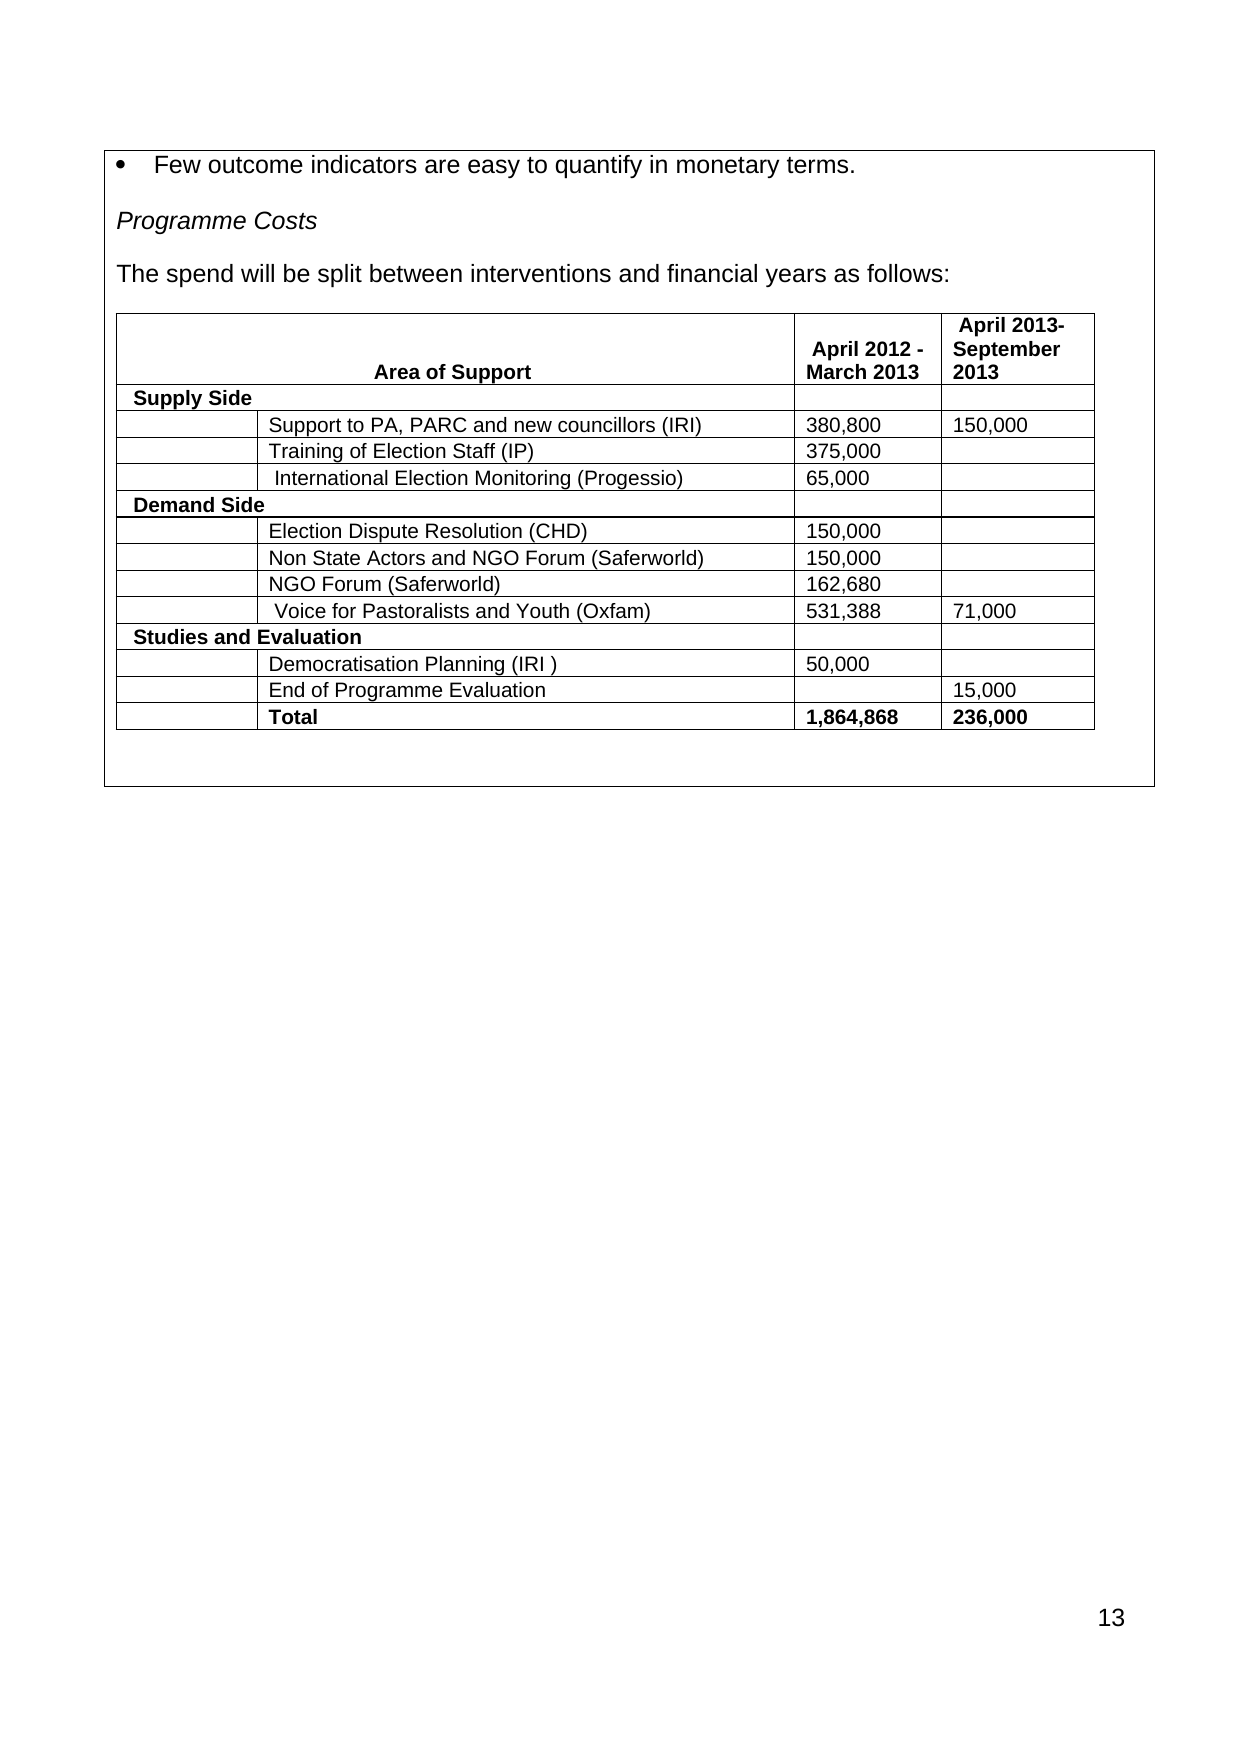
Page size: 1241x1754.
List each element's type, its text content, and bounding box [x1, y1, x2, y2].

table_cell 236,000 [942, 703, 1094, 729]
table_cell 50,000 [795, 650, 941, 676]
table_cell Studies and Evaluation [117, 624, 794, 649]
table_cell End of Programme Evaluation [258, 677, 794, 702]
table_cell 150,000 [795, 518, 941, 543]
table_cell Demand Side [117, 491, 794, 516]
table_header What are the Feasible Options Other donors support a basket fund managed by the Interpeace, through which UK support was previously channelled. However, DFID concerns around the quality of some of the technical inputs, and the management and reporting of the Interpeace managed basket fund contributed to DFID’s decision not to contribute to the donor basket fund. In addition, two recent reports have identified a number of gaps in support to the election process that are not presently being covered by the Interpeace managed basket fund as below: Support for international election observers. Training of Election Day staff. Support to develop a process for election dispute resolution. Support to the new political associations, the political associations registration committee and the newly elected councillors. Enhancing the engagement of Somali citizens and non-state actors in policy dialogue with government. Enhancing the voice of pastoralists, women and youth in the election process. In addition, both the 2010 Annual Review of the SEP, and the Rift Valley Institute Report on Options for Supporting the SEP recommend providing support for stabilising the electoral calendar and developing a more strategic approach to democratisation. A detailed list of the activities and results proposed under this Cost Estimate can be found in Annex 1. Without the support to address the gaps outlined above, there could be increased challenge on the legitimacy and authority of the new district councillors, and the three new political parties that will emerge from the district council elections. The donor basket fund exclusively channels support through Interpeace to the NEC. The gaps identified require a skills set which is not available within Interpeace, nor within the mandate of the NEC. The feasible options for delivering this range of outputs are as follows: Option1: Up to three partners implementing accountable grants This option would involve selecting three partners to either implement all or some of the above outputs. Option 2: Two partners implementing and managing Accountable Grants. In this Option, two partners would be selected to lead on the management of Accountable Grants for support to government agencies (supply side reforms) and to civil society (demand side reforms). International Republican Institute (IRI) leading and coordinating on supply side reforms: Support to the Political Associations (PA), the Political Associations Registration Committee (PARC) and new councillors (implemented by IRI). Training of Election Day staff (implemented by Interpeace). International election monitoring (implemented by Progressio). Oxfam leading and coordinating on supply side reforms: Election dispute resolution (implemented by the Centre for Humanitarian Dialogue (CHD)). Support to non-state actors and a new NGO Election Forum (implemented by Saferworld). Improving the voice of pastoralists and youth (implemented by Oxfam). Option 3: Interpeace managed donor basket fund. In this Option, all DFID funds would be allocated to the Interpeace managed donor basket fund. Option4: The do nothing counterfactual Under this option, no DFID resources would be allocated to supporting the district council elections. Appraisal of Options The preferred option as a result of this appraisal is Option 2: two partners implementing and managing Accountable Grants – one for demand side reforms (IRI), one for supply side reforms (Oxfam.) What is the evidence and the response of the Somaliland Election Programme Cost Extension? Elections are increasingly accepted as a key component of establishing and maintaining state legitimacy, an important step on the path to forging an inclusive and stable political settlement. However, poorly conducted elections – for example those that are carried out prematurely, those without adequate inclusion, or without transparent procedures – can easily exacerbate elections. Delivering free, fair and credible elections is therefore a considerable but important challenge, logistically, financially and politically. A range of evidence suggests that international support to elections often falls short of desired standards. DFID suggests nine principles for election support: 1. Understand the wider context within which elections occur: Evidence suggests that for the democratic process to take root in a country, the international community needs to give consistent attention to every election, and that local elections are often crucial arenas for deepening democracy. The district level elections in Somaliland will define the political landscape for the next 10 years. The three leading political associations in these elections will become the three political parties that will contest the next House of Representatives and Presidential elections. Support under the SEP: An integrated and balanced support will be provided to the district council elections, and the study will allow for the development of a more strategic approach to election support for all donors. 2. Be clear when to advocate for and support elections and when to hold back: The district council elections in Somaliland are long overdue. There is pressure from within Somaliland to carry out these elections as soon as possible. Support under the SEP: Support provided through Interpeace, and IRI is focusing on ensuring that technical, legislative and capacity issues are addressed so that when GoSL decides to hold elections, they will be free and fair. Through the Saferworld NGO Election forum, civil society will be better able to articulate and advocate for timely and fair elections. Running parallel to this, the FCO and Donor Democratisation Coordination Committee (DCC), of which DFID is a member, are in regular contact with the NEC and GoSL discussing the timing of the elections. In addition, DFID support has been held back pending clarity on decisions on the timing and technical aspects of the elections. 3. Analyse electoral risk at all stages: The two reports discussed above have identified areas of risk that require support. In addition, the implementing partners and donors will hold regular meetings to discuss on-going risks. Support under the SEP: Two direct risk mitigating measures that are part of the Cost Extension will be to develop a process for election dispute resolution, and also to bring in international election observers. 4. Integrate diplomatic with financial and technical support: There is an important inter-relationship between diplomatic/political, financial and technical support before, during and after elections. Support under the SEP: The CE allows for continued long-term support of the electoral cycle, and will provide relevant technical support. To ensure integration of support, DFID will attend regular meetings of the Democratisation Coordination Committee, and will require its partners to meet regularly in Hargeisa to coordinate on election support. With respect to coordinated diplomatic and technical support, DFID and the FCO in Addis are in regular contact regarding the elections in Somaliland. This builds upon previous close coordination between the FCO in Addis Ababa and DFID in Nairobi around the time of the Presidential elections. During the run up to the elections, it will be important that the FCO’s contacts and opportunities for high level meetings are used to unblock any continuing issues, and that DFID funded technical support is mindful of the political context. 5. Systematically adopt the electoral cycle approach: Experience shows that support to elections in conflict situations must not be treated as “one off” events, and that elections must be embedded in an entire electoral cycle that is part of a broader process of democratisation. Support under the SEP: A longer term strategy will be developed by IRI to advise DFID and other donors. In addition, work on both the demand side and supply side reforms is concerned with developing longer term capacity of both politicians and civil society and the links between both. 6. Recognise the limitations of development partners’ role in elections support: The ability of the international community to leverage positive change may be limited and dependent on a much wider and deeper political context alone. Support under the SEP: The approach being followed by all development partners including DFID is to see incremental improvements rather than transforming the political settlement overnight. 7. Support election observations: Election monitoring can add significant depth to an election observation effort. Support under the SEP: Progressio will coordinate and manage international election observers as part of this CE. 8. Support women’s political participation: Programmes encouraging the participation of women are crucial to ensure greater gender equality in both local and national elections. Support under the SEP: The work to be carried out by Oxfam and Saferworld will enhance the role of women and youth in the election process. 9. Follow principles of harmonisation, alignment and ownership: Broad consensual networks are central to the effectiveness of the international support for good governance. Support under the SEP: DFID and its partners will meet regularly with the Democratisation Steering Committee to ensure alignment of approaches and objectives. What measures can be used to assess Value for Money for the intervention? Under this CE, VfM measures will be developed by the partners and agreed by the Head of Governance and Peacebuilding Section before Accountable Grants are awarded. A number of approaches will assist with the identification of VfM measures including: Structuring budgets according to activities rather than line item so that total costs of activities and outputs can be gauged over time. VfM measures that link the different levels of the log frame i.e. inputs to outputs and outputs to outcomes. This adds value to the results framework by putting values on the steps in the intervention logic. Implementing partners have started to identify a number of measures of the economy, efficiency and effectiveness of projects, which include: Economy Cost per output per number of programme beneficiaries Unit cost per person/day Overhead costs. The key cost drivers will be security, consultant, staff costs, and fuel In addition, the management costs of IRI and Oxfam will be limited to 7% of the programme costs. Efficiency Core and Integrity Costs: The core costs are more or less the fixed cost of an election that would be incurred regardless of the electoral environment while the integrity costs are incurred because there is a precarious electoral environment that requires extra effort and investment to secure the electoral process. In post-conflict countries, integrity costs drive up the per capita costs of election. The per capita cost of the district council elections, the per capita cost of the 2010 Presidential elections and per capita international election costs will be compared. Effectiveness Given the economic costs of instability and violence a useful way in which to consider effectiveness is through the counterfactual. If Option 2 was not funded and there was violence there would be considerable negative benefits in Somaliland and perhaps in the wider region. The UK could be faced with both increased humanitarian costs and state and peacebuilding costs. Demonstrating VfM under this CE is challenging because: At this stage it is not known if there will be an open or a closed list for the elections, nor is the number of political associations that will contest the elections known. Heterogeneity of outputs between projects. The complex link and longer term between achieving outputs and outcomes. Few outcome indicators are easy to quantify in monetary terms. Programme Costs The spend will be split between interventions and financial years as follows: [105, 151, 1154, 786]
table_cell 150,000 [942, 411, 1094, 437]
table_cell [942, 650, 1094, 676]
table_cell [942, 571, 1094, 596]
table_cell [117, 703, 257, 729]
table_cell 71,000 [942, 597, 1094, 623]
table_cell 65,000 [795, 464, 941, 490]
table_cell [117, 438, 257, 463]
table_header April 2012 - March 2013 [795, 314, 941, 383]
table_cell [795, 491, 941, 516]
table_cell Democratisation Planning (IRI ) [258, 650, 794, 676]
table_cell [117, 677, 257, 702]
table_cell 375,000 [795, 438, 941, 463]
table_cell Voice for Pastoralists and Youth (Oxfam) [258, 597, 794, 623]
table_cell [117, 571, 257, 596]
table_cell [795, 624, 941, 649]
table_cell [117, 544, 257, 569]
table_cell Election Dispute Resolution (CHD) [258, 518, 794, 543]
table_cell [117, 650, 257, 676]
table_cell International Election Monitoring (Progessio) [258, 464, 794, 490]
table_cell [117, 464, 257, 490]
table_cell [795, 385, 941, 410]
table_header Area of Support [117, 314, 794, 383]
table_cell Total [258, 703, 794, 729]
table_cell Training of Election Staff (IP) [258, 438, 794, 463]
table_cell [795, 677, 941, 702]
table_header April 2013-September 2013 [942, 314, 1094, 383]
table_cell 150,000 [795, 544, 941, 569]
table_cell [117, 597, 257, 623]
table_cell 162,680 [795, 571, 941, 596]
table_cell [942, 438, 1094, 463]
table_cell [942, 544, 1094, 569]
table_cell [942, 624, 1094, 649]
table_cell Supply Side [117, 385, 794, 410]
table_cell [117, 518, 257, 543]
table_cell [117, 411, 257, 437]
table_cell NGO Forum (Saferworld) [258, 571, 794, 596]
table_cell [942, 464, 1094, 490]
table_cell Support to PA, PARC and new councillors (IRI) [258, 411, 794, 437]
table_cell Non State Actors and NGO Forum (Saferworld) [258, 544, 794, 569]
table_cell 380,800 [795, 411, 941, 437]
table_cell [942, 385, 1094, 410]
table_cell 531,388 [795, 597, 941, 623]
table_cell [942, 491, 1094, 516]
table_cell [942, 518, 1094, 543]
table_cell 15,000 [942, 677, 1094, 702]
table_cell 1,864,868 [795, 703, 941, 729]
